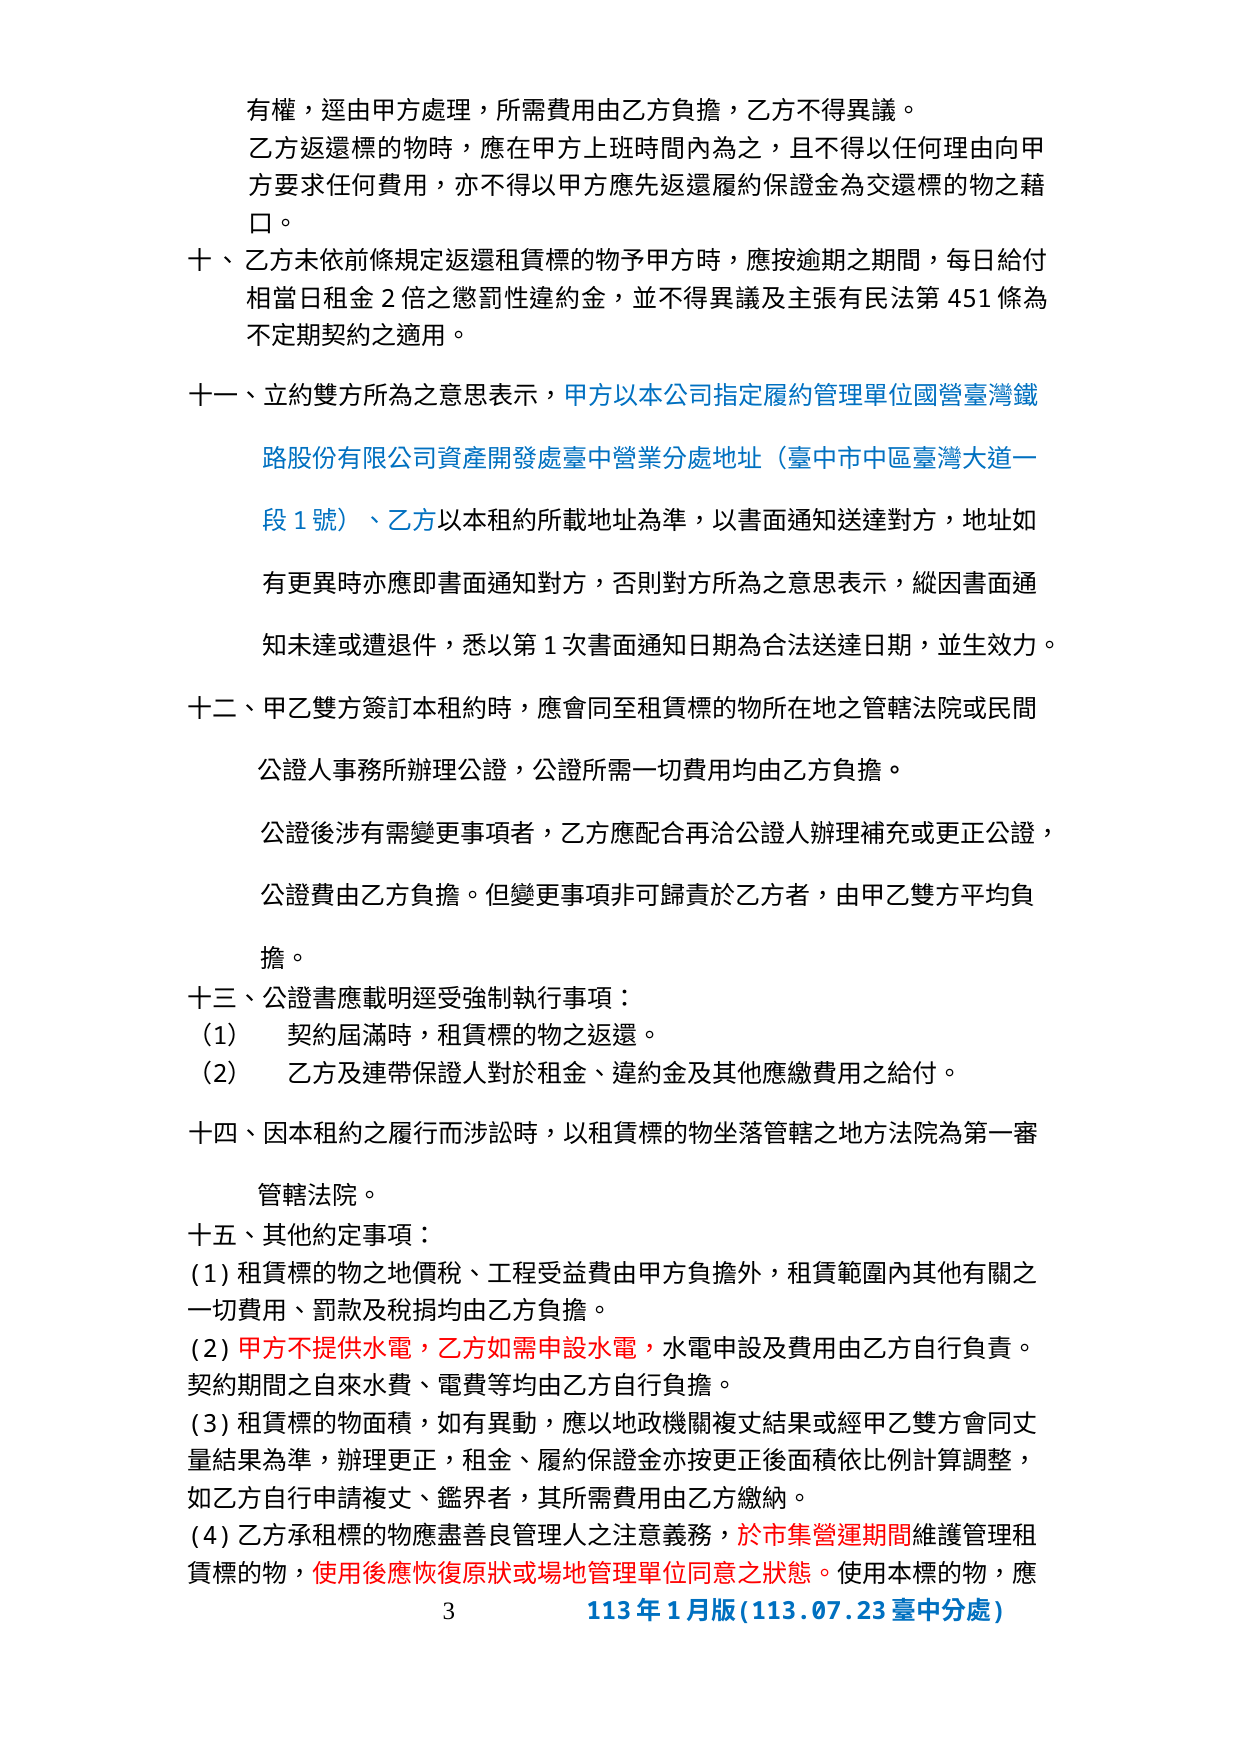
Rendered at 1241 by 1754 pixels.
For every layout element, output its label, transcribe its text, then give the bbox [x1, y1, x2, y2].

text 公證後涉有需變更事項者，乙方應配合再洽公證人辦理補充或更正公證，公證費由乙方負擔。但變更事項非可歸責於乙方者，由甲乙雙方平均負擔。 [260, 789, 1048, 977]
list 乙方承租標的物應盡善良管理人之注意義務，於市集營運期間維護管理租賃標的物，使用後應恢復原狀或場地管理單位同意之狀態。使用本標的物，應 [187, 1514, 1043, 1589]
list 乙方及連帶保證人對於租金、違約金及其他應繳費用之給付。 [187, 1052, 1043, 1089]
list 租賃標的物面積，如有異動，應以地政機關複丈結果或經甲乙雙方會同丈量結果為準，辦理更正，租金、履約保證金亦按更正後面積依比例計算調整，如乙方自行申請複丈、鑑界者，其所需費用由乙方繳納。 [187, 1402, 1043, 1514]
list 甲方不提供水電，乙方如需申設水電，水電申設及費用由乙方自行負責。契約期間之自來水費、電費等均由乙方自行負擔。 [187, 1327, 1043, 1402]
list 契約屆滿時，租賃標的物之返還。 [187, 1014, 1043, 1052]
text 有權，逕由甲方處理，所需費用由乙方負擔，乙方不得異議。 [187, 89, 1048, 127]
text 十一、立約雙方所為之意思表示，甲方以本公司指定履約管理單位國營臺灣鐵路股份有限公司資產開發處臺中營業分處地址（臺中市中區臺灣大道一段1號）、乙方以本租約所載地址為準，以書面通知送達對方，地址如有更異時亦應即書面通知對方，否則對方所為之意思表示，縱因書面通知未達或遭退件，悉以第1次書面通知日期為合法送達日期，並生效力。 [189, 352, 1048, 664]
text 十三、公證書應載明逕受強制執行事項： [187, 977, 1048, 1014]
text 十四、因本租約之履行而涉訟時，以租賃標的物坐落管轄之地方法院為第一審管轄法院。 [189, 1089, 1048, 1214]
text 十、乙方未依前條規定返還租賃標的物予甲方時，應按逾期之期間，每日給付相當日租金2倍之懲罰性違約金，並不得異議及主張有民法第451條為不定期契約之適用。 [187, 239, 1048, 352]
list 租賃標的物之地價稅、工程受益費由甲方負擔外，租賃範圍內其他有關之一切費用、罰款及稅捐均由乙方負擔。 [187, 1252, 1043, 1327]
text 乙方返還標的物時，應在甲方上班時間內為之，且不得以任何理由向甲方要求任何費用，亦不得以甲方應先返還履約保證金為交還標的物之藉口。 [249, 127, 1048, 239]
text 十二、甲乙雙方簽訂本租約時，應會同至租賃標的物所在地之管轄法院或民間公證人事務所辦理公證，公證所需一切費用均由乙方負擔。 [187, 664, 1048, 789]
text 十五、其他約定事項： [187, 1214, 1048, 1252]
